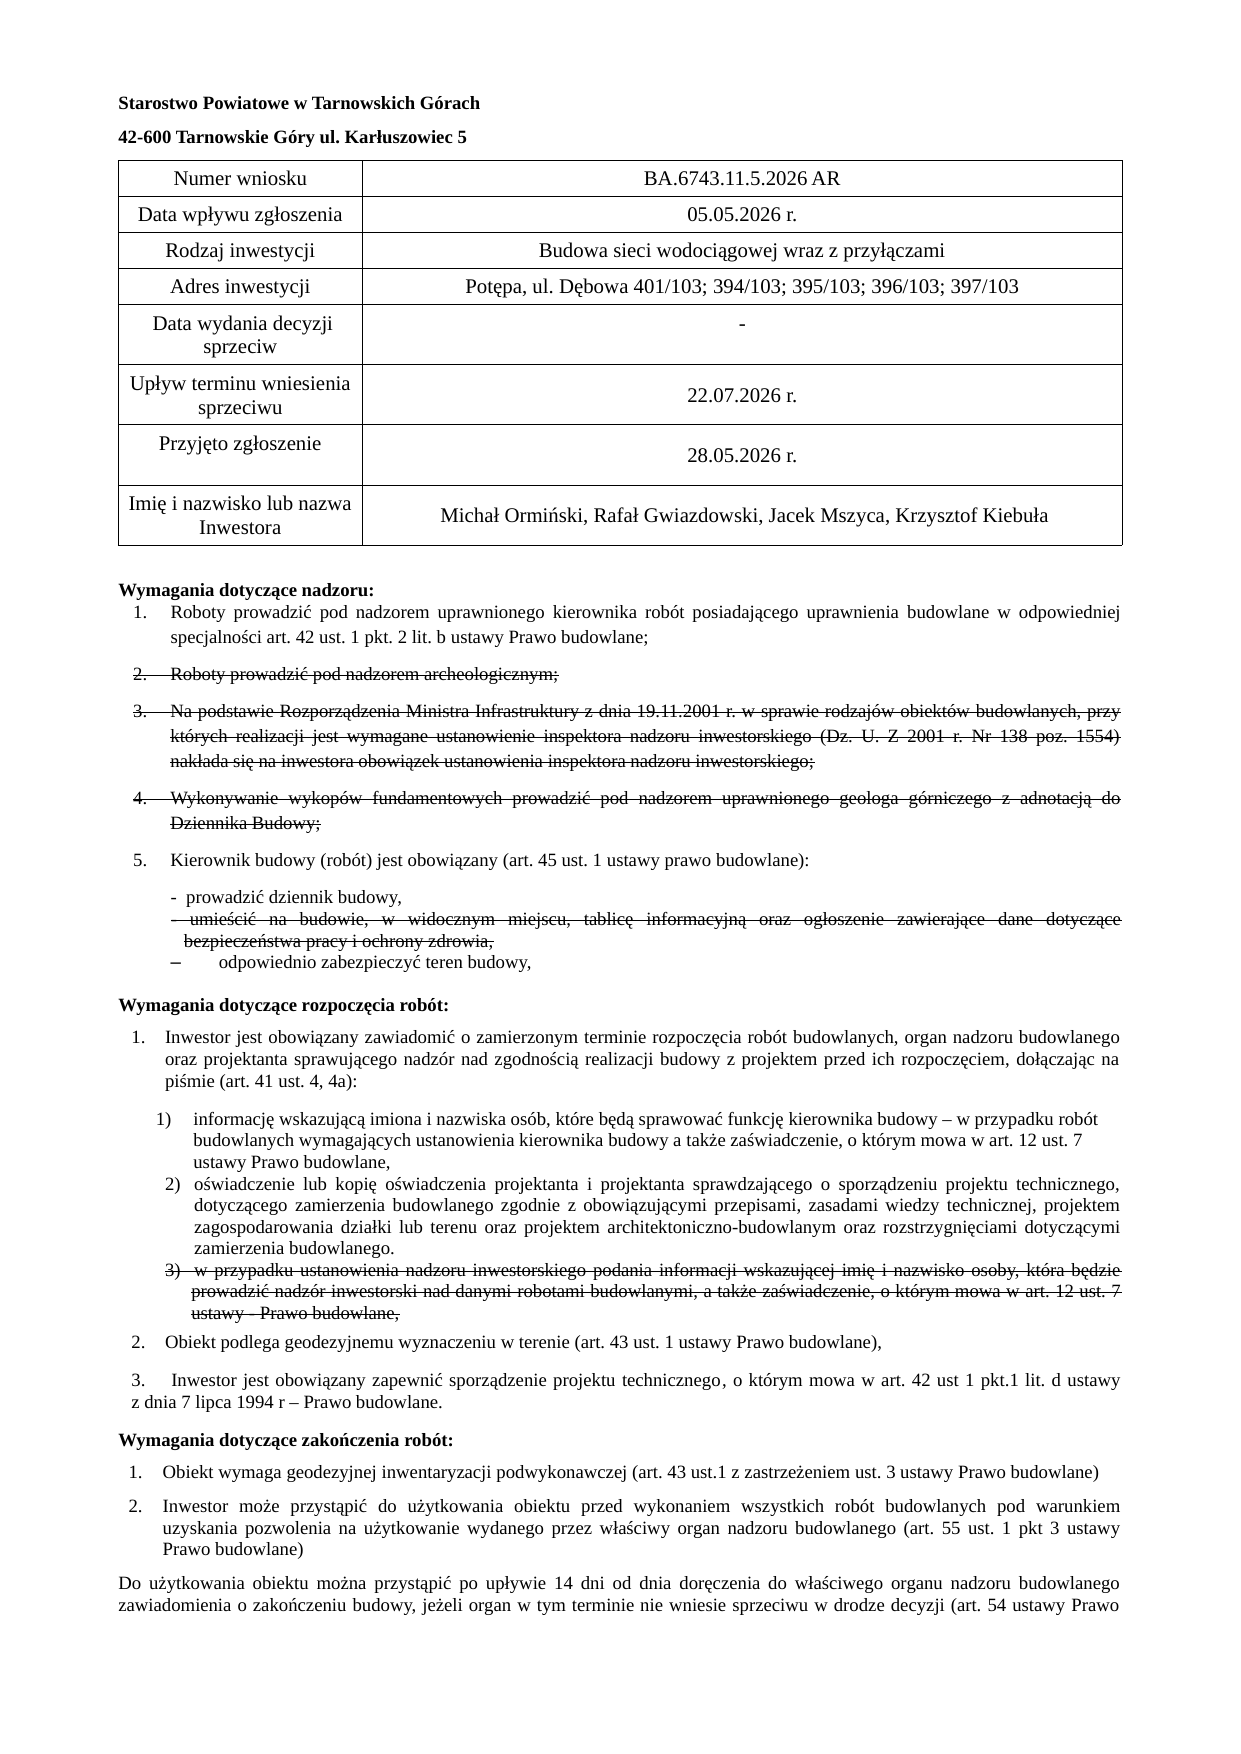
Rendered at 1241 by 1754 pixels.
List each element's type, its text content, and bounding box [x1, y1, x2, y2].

list informację wskazującą imiona i nazwiska osób, które będą sprawować funkcję kierownika budowy – w przypadku robót budowlanych wymagających ustanowienia kierownika budowy a także zaświadczenie, o którym mowa w art. 12 ust. 7 ustawy Prawo budowlane, [156, 1108, 1122, 1172]
list Obiekt podlega geodezyjnemu wyznaczeniu w terenie (art. 43 ust. 1 ustawy Prawo budowlane), [131, 1331, 1122, 1352]
table_cell 28.05.2026 r. [363, 425, 1122, 484]
text - umieścić na budowie, w widocznym miejscu, tablicę informacyjną oraz ogłoszenie zawierające dane dotyczące bezpieczeństwa pracy i ochrony zdrowia, [171, 908, 1122, 920]
text 3. Inwestor jest obowiązany zapewnić sporządzenie projektu technicznego, o którym mowa w art. 42 ust 1 pkt.1 lit. d ustawy z dnia 7 lipca 1994 r – Prawo budowlane. [131, 1369, 1122, 1412]
list odpowiednio zabezpieczyć teren budowy, [170, 951, 1122, 973]
text Starostwo Powiatowe w Tarnowskich Górach [118, 92, 1122, 113]
table_cell Adres inwestycji [119, 269, 362, 304]
list Roboty prowadzić pod nadzorem archeologicznym; [133, 663, 1122, 684]
text - prowadzić dziennik budowy, [170, 886, 1122, 908]
text 3) w przypadku ustanowienia nadzoru inwestorskiego podania informacji wskazującej imię i nazwisko osoby, która będzie prowadzić nadzór inwestorski nad danymi robotami budowlanymi, a także zaświadczenie, o którym mowa w art. 12 ust. 7 ustawy - Prawo budowlane, [165, 1272, 1122, 1323]
table_cell Budowa sieci wodociągowej wraz z przyłączami [363, 233, 1122, 268]
table_cell Imię i nazwisko lub nazwa Inwestora [119, 486, 362, 544]
list Inwestor jest obowiązany zawiadomić o zamierzonym terminie rozpoczęcia robót budowlanych, organ nadzoru budowlanego oraz projektanta sprawującego nadzór nad zgodnością realizacji budowy z projektem przed ich rozpoczęciem, dołączając na piśmie (art. 41 ust. 4, 4a): [131, 1026, 1122, 1091]
text Wymagania dotyczące rozpoczęcia robót: [118, 994, 1122, 1016]
list Inwestor może przystąpić do użytkowania obiektu przed wykonaniem wszystkich robót budowlanych pod warunkiem uzyskania pozwolenia na użytkowanie wydanego przez właściwy organ nadzoru budowlanego (art. 55 ust. 1 pkt 3 ustawy Prawo budowlane) [128, 1495, 1122, 1560]
text Wymagania dotyczące nadzoru: [118, 579, 1122, 601]
table_cell 22.07.2026 r. [363, 365, 1122, 424]
list Kierownik budowy (robót) jest obowiązany (art. 45 ust. 1 ustawy prawo budowlane): [133, 849, 1122, 871]
table_header BA.6743.11.5.2026 AR [363, 161, 1122, 196]
list Roboty prowadzić pod nadzorem uprawnionego kierownika robót posiadającego uprawnienia budowlane w odpowiedniej specjalności art. 42 ust. 1 pkt. 2 lit. b ustawy Prawo budowlane; [133, 601, 1122, 647]
table_cell - [363, 305, 1122, 364]
text Do użytkowania obiektu można przystąpić po upływie 14 dni od dnia doręczenia do właściwego organu nadzoru budowlanego zawiadomienia o zakończeniu budowy, jeżeli organ w tym terminie nie wniesie sprzeciwu w drodze decyzji (art. 54 ustawy Prawo [118, 1572, 1122, 1615]
table_cell Rodzaj inwestycji [119, 233, 362, 268]
table_cell Upływ terminu wniesienia sprzeciwu [119, 365, 362, 424]
table_header Numer wniosku [119, 161, 362, 196]
table_cell Przyjęto zgłoszenie [119, 425, 362, 484]
list Na podstawie Rozporządzenia Ministra Infrastruktury z dnia 19.11.2001 r. w sprawie rodzajów obiektów budowlanych, przy których realizacji jest wymagane ustanowienie inspektora nadzoru inwestorskiego (Dz. U. Z 2001 r. Nr 138 poz. 1554) nakłada się na inwestora obowiązek ustanowienia inspektora nadzoru inwestorskiego; [133, 700, 1122, 771]
table_cell Potępa, ul. Dębowa 401/103; 394/103; 395/103; 396/103; 397/103 [363, 269, 1122, 304]
list Wykonywanie wykopów fundamentowych prowadzić pod nadzorem uprawnionego geologa górniczego z adnotacją do Dziennika Budowy; [133, 787, 1122, 833]
list oświadczenie lub kopię oświadczenia projektanta i projektanta sprawdzającego o sporządzeniu projektu technicznego, dotyczącego zamierzenia budowlanego zgodnie z obowiązującymi przepisami, zasadami wiedzy technicznej, projektem zagospodarowania działki lub terenu oraz projektem architektoniczno-budowlanym oraz rozstrzygnięciami dotyczącymi zamierzenia budowlanego. [165, 1172, 1122, 1259]
table_cell 05.05.2026 r. [363, 197, 1122, 232]
text Wymagania dotyczące zakończenia robót: [118, 1429, 1122, 1450]
table_cell Data wpływu zgłoszenia [119, 197, 362, 232]
table_cell Data wydania decyzji sprzeciw [119, 305, 362, 364]
text - umieścić na budowie, w widocznym miejscu, tablicę informacyjną oraz ogłoszenie zawierające dane dotyczące bezpieczeństwa pracy i ochrony zdrowia, [171, 921, 1122, 951]
list Obiekt wymaga geodezyjnej inwentaryzacji podwykonawczej (art. 43 ust.1 z zastrzeżeniem ust. 3 ustawy Prawo budowlane) [128, 1461, 1122, 1483]
text 42-600 Tarnowskie Góry ul. Karłuszowiec 5 [118, 126, 1122, 147]
table_cell Michał Ormiński, Rafał Gwiazdowski, Jacek Mszyca, Krzysztof Kiebuła [363, 486, 1122, 544]
text 3) w przypadku ustanowienia nadzoru inwestorskiego podania informacji wskazującej imię i nazwisko osoby, która będzie prowadzić nadzór inwestorski nad danymi robotami budowlanymi, a także zaświadczenie, o którym mowa w art. 12 ust. 7 ustawy - Prawo budowlane, [165, 1259, 1122, 1271]
